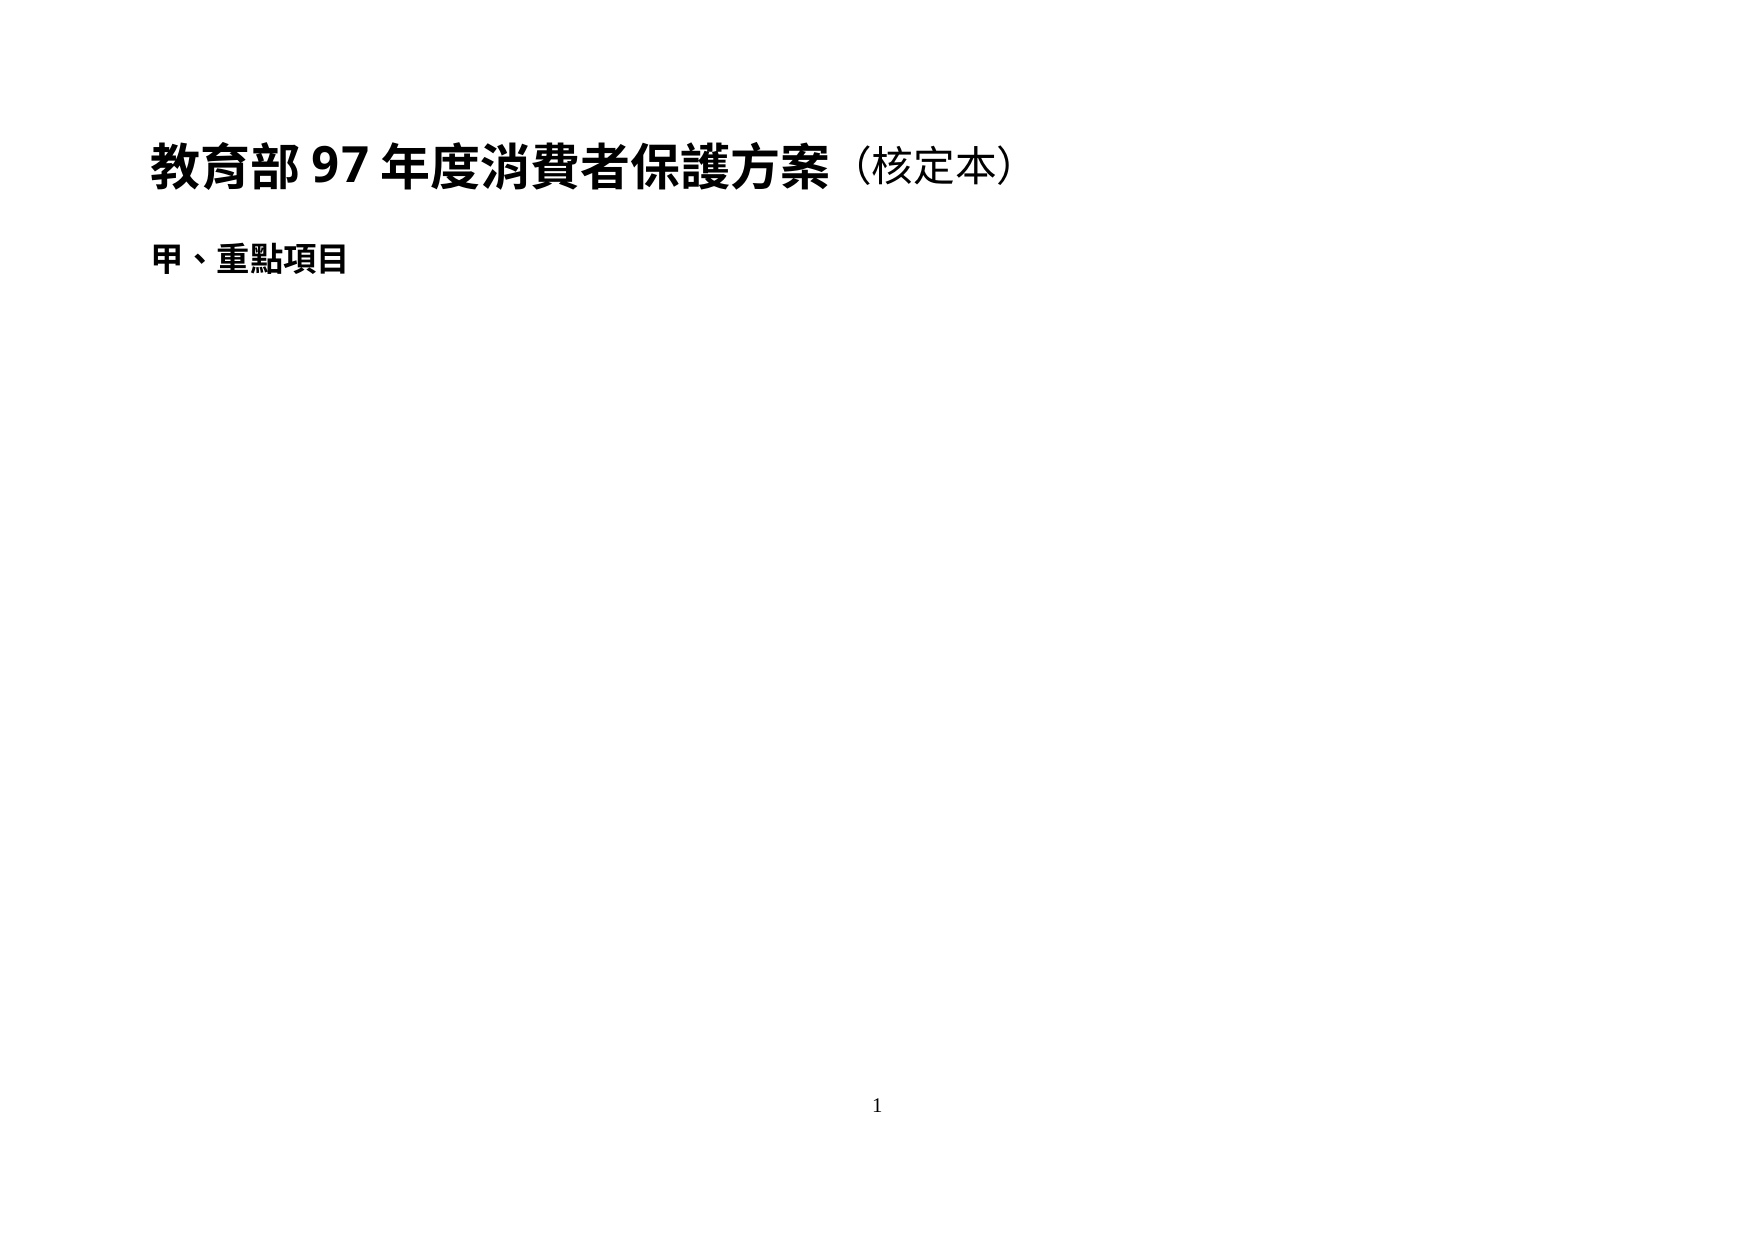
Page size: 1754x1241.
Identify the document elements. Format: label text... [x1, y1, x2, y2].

text 甲、重點項目 [150, 216, 1604, 278]
text 教育部97年度消費者保護方案（核定本） [150, 91, 1604, 216]
